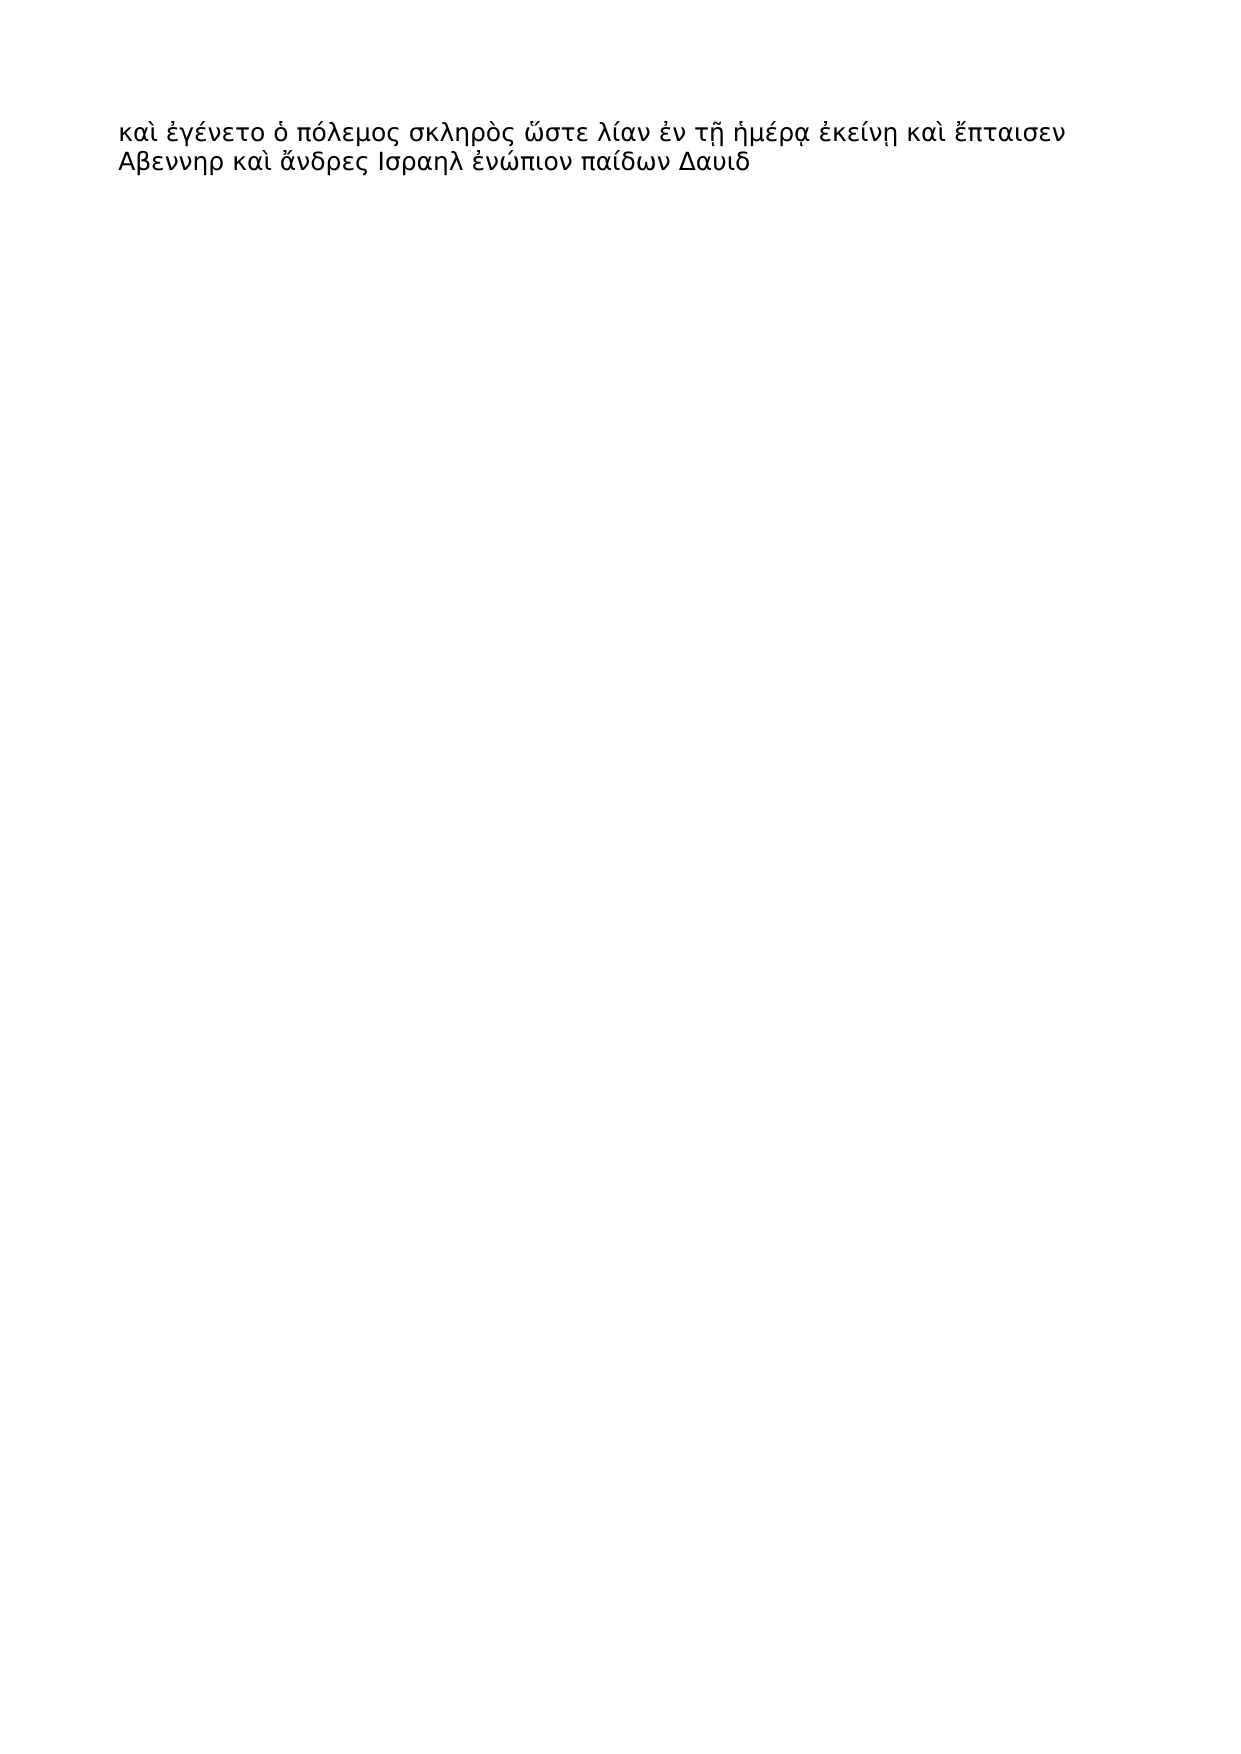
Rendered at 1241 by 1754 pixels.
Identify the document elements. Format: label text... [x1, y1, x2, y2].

text καὶ ἐγένετο ὁ πόλεμος σκληρὸς ὥστε λίαν ἐν τῇ ἡμέρᾳ ἐκείνῃ καὶ ἔπταισεν Αβεννηρ καὶ ἄνδρες Ισραηλ ἐνώπιον παίδων Δαυιδ [118, 118, 1122, 176]
